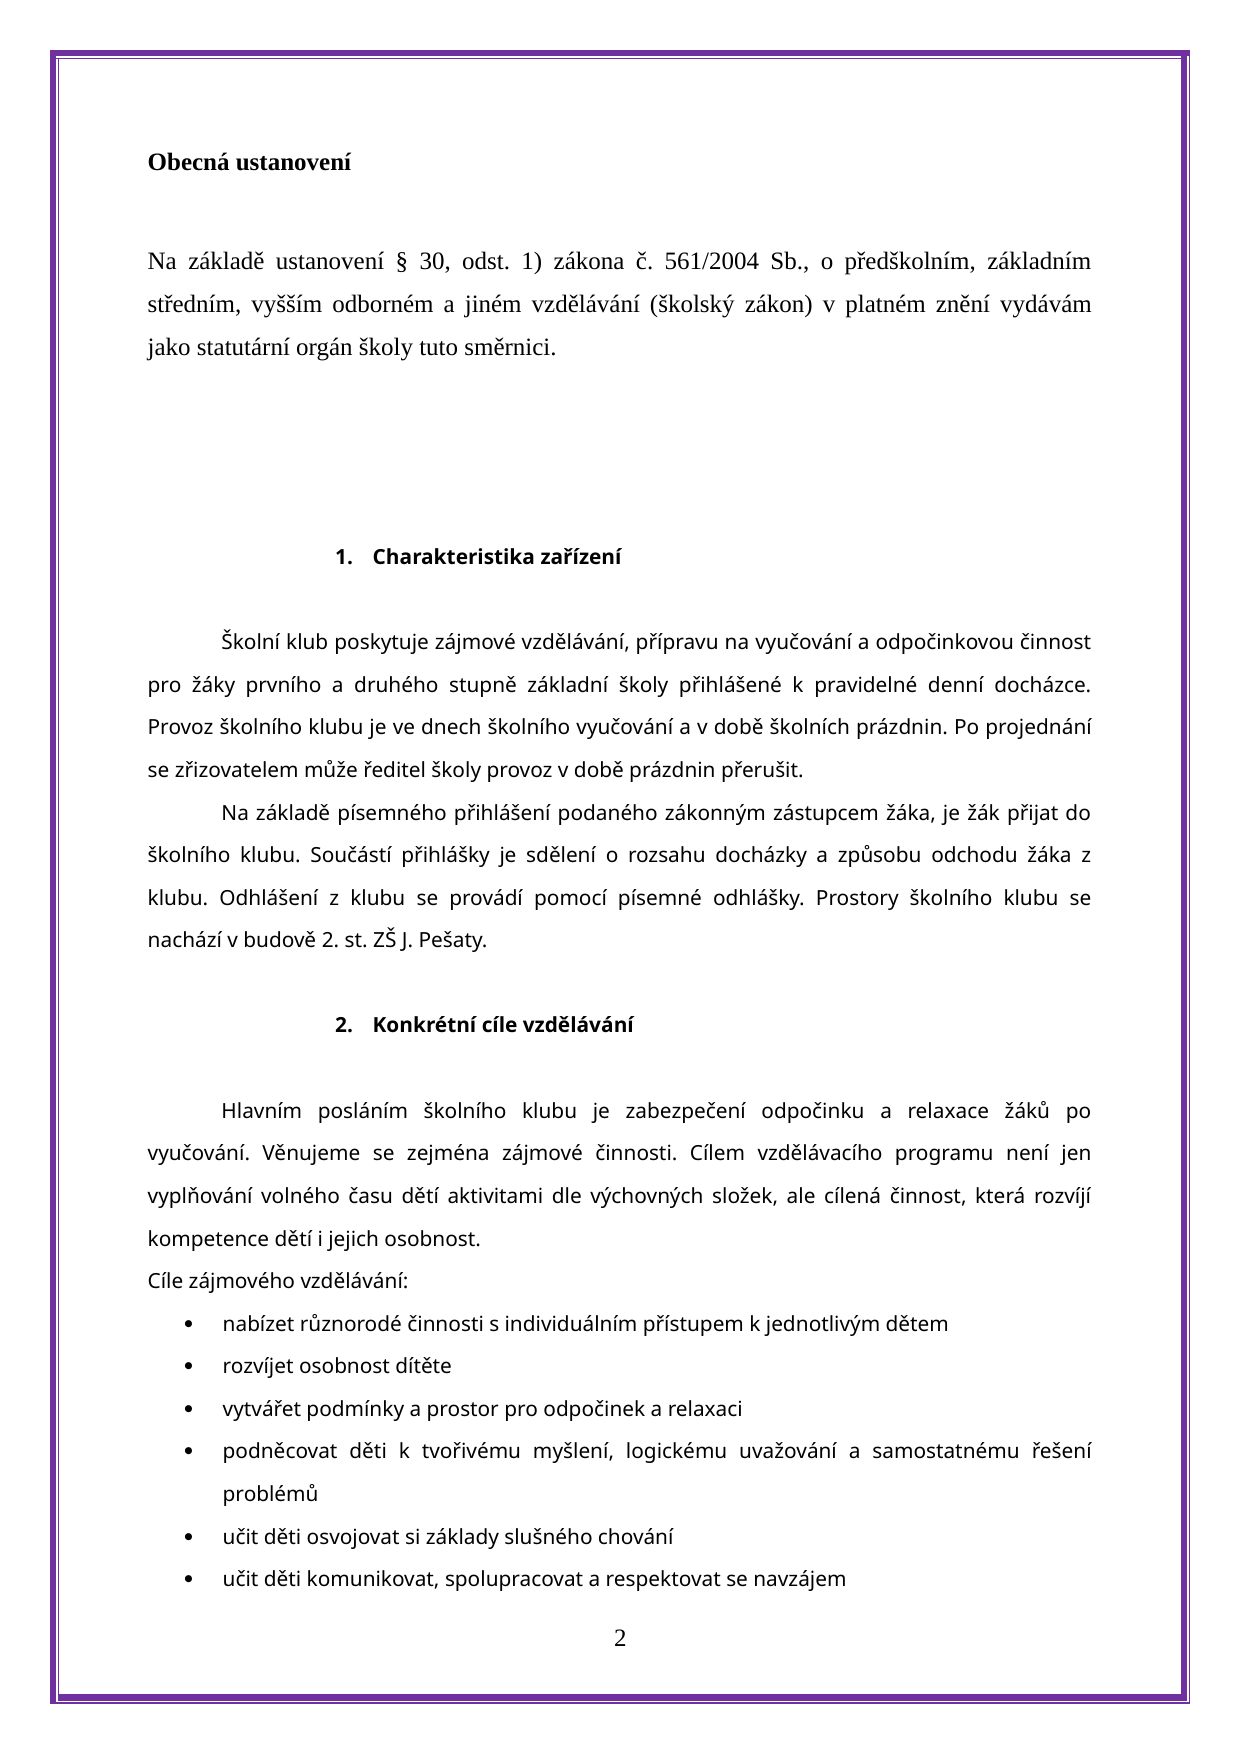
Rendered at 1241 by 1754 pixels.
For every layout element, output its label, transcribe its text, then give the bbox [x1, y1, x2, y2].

list učit děti osvojovat si základy slušného chování [185, 1522, 1093, 1550]
list podněcovat děti k tvořivému myšlení, logickému uvažování a samostatnému řešení problémů [185, 1437, 1093, 1508]
list učit děti komunikovat, spolupracovat a respektovat se navzájem [185, 1564, 1093, 1593]
list nabízet různorodé činnosti s individuálním přístupem k jednotlivým dětem [185, 1309, 1093, 1337]
list vytvářet podmínky a prostor pro odpočinek a relaxaci [185, 1394, 1093, 1422]
text Na základě písemného přihlášení podaného zákonným zástupcem žáka, je žák přijat do školního klubu. Součástí přihlášky je sdělení o rozsahu docházky a způsobu odchodu žáka z klubu. Odhlášení z klubu se provádí pomocí písemné odhlášky. Prostory školního klubu se nachází v budově 2. st. ZŠ J. Pešaty. [147, 798, 1093, 954]
text Školní klub poskytuje zájmové vzdělávání, přípravu na vyučování a odpočinkovou činnost pro žáky prvního a druhého stupně základní školy přihlášené k pravidelné denní docházce. Provoz školního klubu je ve dnech školního vyučování a v době školních prázdnin. Po projednání se zřizovatelem může ředitel školy provoz v době prázdnin přerušit. [147, 627, 1093, 783]
text Hlavním posláním školního klubu je zabezpečení odpočinku a relaxace žáků po vyučování. Věnujeme se zejména zájmové činnosti. Cílem vzdělávacího programu není jen vyplňování volného času dětí aktivitami dle výchovných složek, ale cílená činnost, která rozvíjí kompetence dětí i jejich osobnost. [147, 1096, 1093, 1252]
list rozvíjet osobnost dítěte [185, 1351, 1093, 1380]
text Na základě ustanovení § 30, odst. 1) zákona č. 561/2004 Sb., o předškolním, základním středním, vyšším odborném a jiném vzdělávání (školský zákon) v platném znění vydávám jako statutární orgán školy tuto směrnici. [147, 246, 1093, 361]
list Konkrétní cíle vzdělávání [335, 1011, 1093, 1039]
text Obecná ustanovení [147, 147, 1093, 176]
text Cíle zájmového vzdělávání: [147, 1266, 1093, 1295]
list Charakteristika zařízení [335, 542, 1093, 570]
